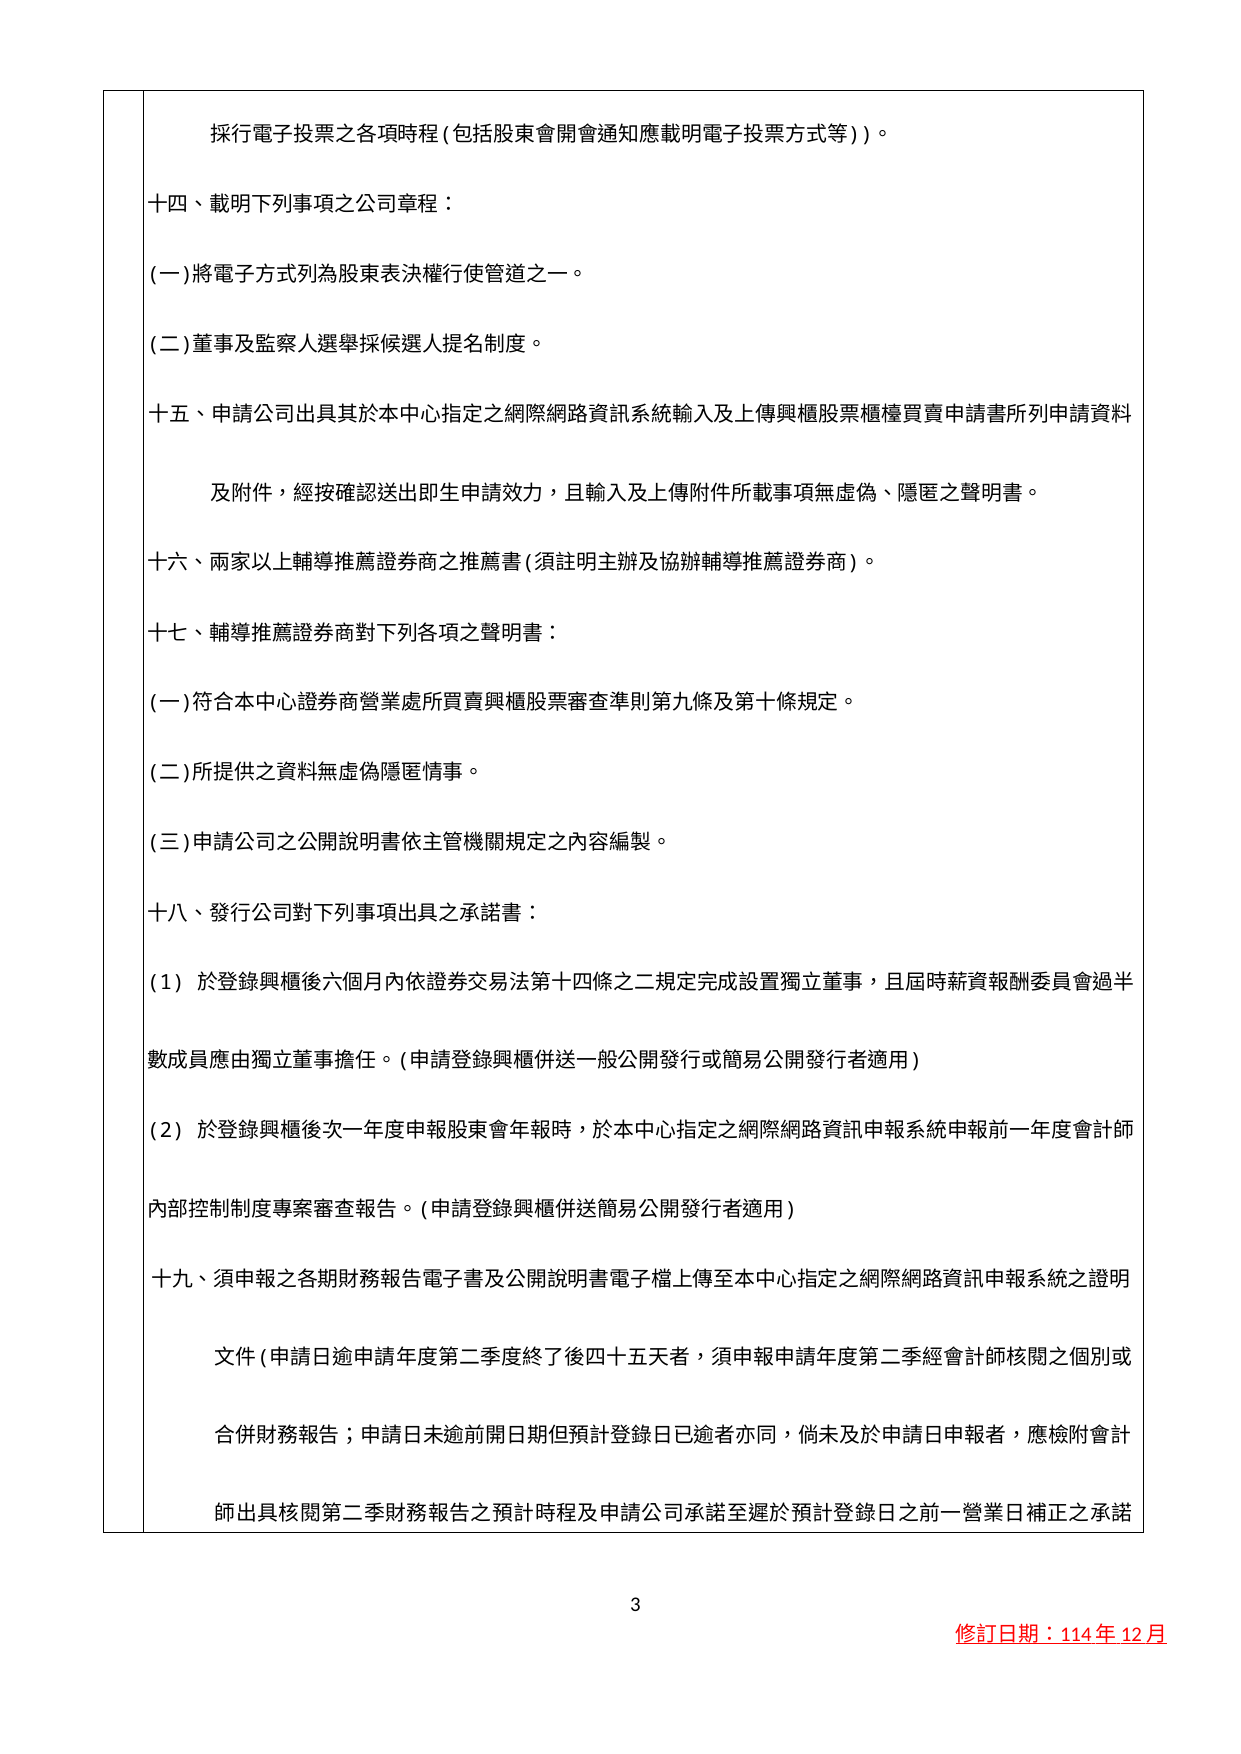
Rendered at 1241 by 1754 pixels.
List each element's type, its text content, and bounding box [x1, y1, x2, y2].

table_cell 採行電子投票之各項時程(包括股東會開會通知應載明電子投票方式等))。 十四、載明下列事項之公司章程： (一)將電子方式列為股東表決權行使管道之一。 (二)董事及監察人選舉採候選人提名制度。 十五、申請公司出具其於本中心指定之網際網路資訊系統輸入及上傳興櫃股票櫃檯買賣申請書所列申請資料及附件，經按確認送出即生申請效力，且輸入及上傳附件所載事項無虛偽、隱匿之聲明書。 十六、兩家以上輔導推薦證券商之推薦書(須註明主辦及協辦輔導推薦證券商)。 十七、輔導推薦證券商對下列各項之聲明書： (一)符合本中心證券商營業處所買賣興櫃股票審查準則第九條及第十條規定。 (二)所提供之資料無虛偽隱匿情事。 (三)申請公司之公開說明書依主管機關規定之內容編製。 十八、發行公司對下列事項出具之承諾書： 於登錄興櫃後六個月內依證券交易法第十四條之二規定完成設置獨立董事，且屆時薪資報酬委員會過半數成員應由獨立董事擔任。(申請登錄興櫃併送一般公開發行或簡易公開發行者適用) 於登錄興櫃後次一年度申報股東會年報時，於本中心指定之網際網路資訊申報系統申報前一年度會計師內部控制制度專案審查報告。(申請登錄興櫃併送簡易公開發行者適用) 十九、須申報之各期財務報告電子書及公開說明書電子檔上傳至本中心指定之網際網路資訊申報系統之證明文件(申請日逾申請年度第二季度終了後四十五天者，須申報申請年度第二季經會計師核閱之個別或合併財務報告；申請日未逾前開日期但預計登錄日已逾者亦同，倘未及於申請日申報者，應檢附會計師出具核閱第二季財務報告之預計時程及申請公司承諾至遲於預計登錄日之前一營業日補正之承諾 [144, 91, 1143, 1532]
table_cell [104, 91, 143, 1532]
